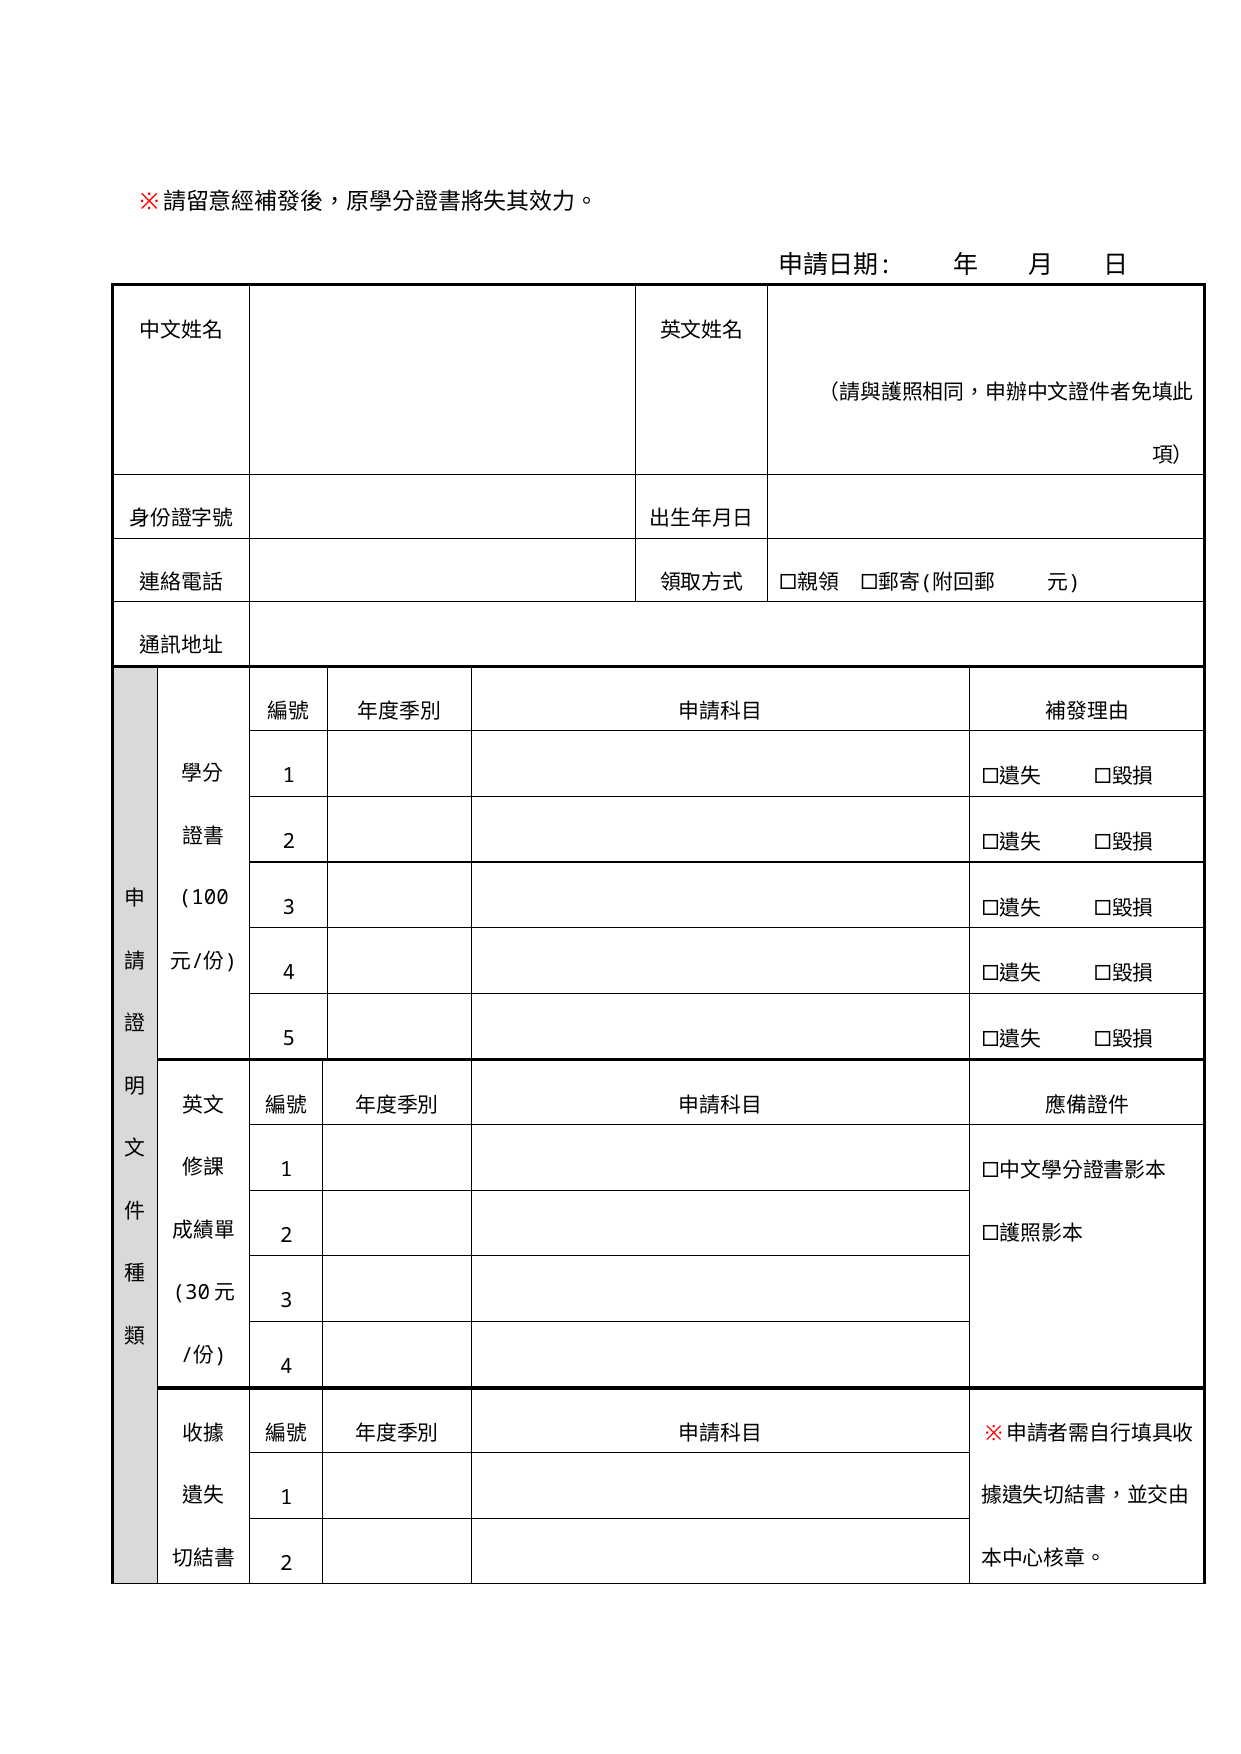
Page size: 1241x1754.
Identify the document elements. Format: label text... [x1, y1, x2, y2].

table_cell 通訊地址 [114, 602, 249, 664]
table_cell [328, 863, 471, 927]
table_cell [323, 1453, 471, 1518]
table_cell [250, 539, 635, 601]
table_cell 應備證件 [970, 1061, 1203, 1124]
table_cell 2 [250, 797, 327, 861]
table_cell 年度季別 [323, 1061, 471, 1124]
table_cell [323, 1125, 471, 1189]
table_cell 4 [250, 928, 327, 993]
table_cell 3 [250, 863, 327, 927]
table_header 中文姓名 [114, 286, 249, 474]
table_cell 年度季別 [328, 668, 471, 730]
table_cell [472, 928, 969, 993]
table_cell 2 [250, 1191, 322, 1255]
table_cell 補發理由 [970, 668, 1203, 730]
table_cell 學分 證書 (100 元/份) [158, 668, 249, 1058]
table_cell [472, 1453, 969, 1518]
table_cell 遺失 毀損 [970, 928, 1203, 993]
table_header （請與護照相同，申辦中文證件者免填此項） [768, 286, 1203, 474]
table_cell 出生年月日 [636, 475, 767, 537]
table_cell 遺失 毀損 [970, 731, 1203, 796]
table_cell [328, 797, 471, 861]
table_cell 5 [250, 994, 327, 1058]
table_cell 4 [250, 1322, 322, 1386]
table_cell 連絡電話 [114, 539, 249, 601]
table_cell 1 [250, 1125, 322, 1189]
table_cell 申請科目 [472, 1390, 969, 1452]
table_cell [328, 928, 471, 993]
table_cell 1 [250, 731, 327, 796]
table_cell [472, 1191, 969, 1255]
table_cell [328, 994, 471, 1058]
table_cell [472, 1125, 969, 1189]
table_cell 收據 遺失 切結書 [158, 1390, 249, 1583]
table_cell [472, 863, 969, 927]
table_cell [472, 1256, 969, 1321]
table_cell 遺失 毀損 [970, 863, 1203, 927]
text ※請留意經補發後，原學分證書將失其效力。 [112, 158, 1128, 221]
table_cell [323, 1191, 471, 1255]
table_cell 中文學分證書影本 護照影本 [970, 1125, 1203, 1386]
table_cell 編號 [250, 668, 327, 730]
table_cell 領取方式 [636, 539, 767, 601]
table_cell [472, 797, 969, 861]
table_cell 英文 修課 成績單 (30元/份) [158, 1061, 249, 1386]
table_cell [472, 994, 969, 1058]
table_cell 申請科目 [472, 668, 969, 730]
table_cell 遺失 毀損 [970, 994, 1203, 1058]
table_cell [250, 602, 1203, 664]
table_cell [472, 1519, 969, 1583]
table_cell 申請科目 [472, 1061, 969, 1124]
table_cell 身份證字號 [114, 475, 249, 537]
table_header [250, 286, 635, 474]
table_cell 1 [250, 1453, 322, 1518]
table_cell [768, 475, 1203, 537]
table_cell 編號 [250, 1061, 322, 1124]
table_cell 親領 郵寄(附回郵 元) [768, 539, 1203, 601]
table_cell 3 [250, 1256, 322, 1321]
table_cell 年度季別 [323, 1390, 471, 1452]
table_cell [323, 1322, 471, 1386]
table_cell ※申請者需自行填具收據遺失切結書，並交由本中心核章。 [970, 1390, 1203, 1583]
text 申請日期: 年 月 日 [112, 221, 1128, 283]
table_cell [323, 1256, 471, 1321]
table_cell [250, 475, 635, 537]
table_header 英文姓名 [636, 286, 767, 474]
table_cell 編號 [250, 1390, 322, 1452]
table_cell 2 [250, 1519, 322, 1583]
table_cell [323, 1519, 471, 1583]
table_cell [472, 1322, 969, 1386]
table_cell [472, 731, 969, 796]
table_cell 申 請 證 明 文 件 種 類 [114, 668, 157, 1583]
table_cell 遺失 毀損 [970, 797, 1203, 861]
table_cell [328, 731, 471, 796]
